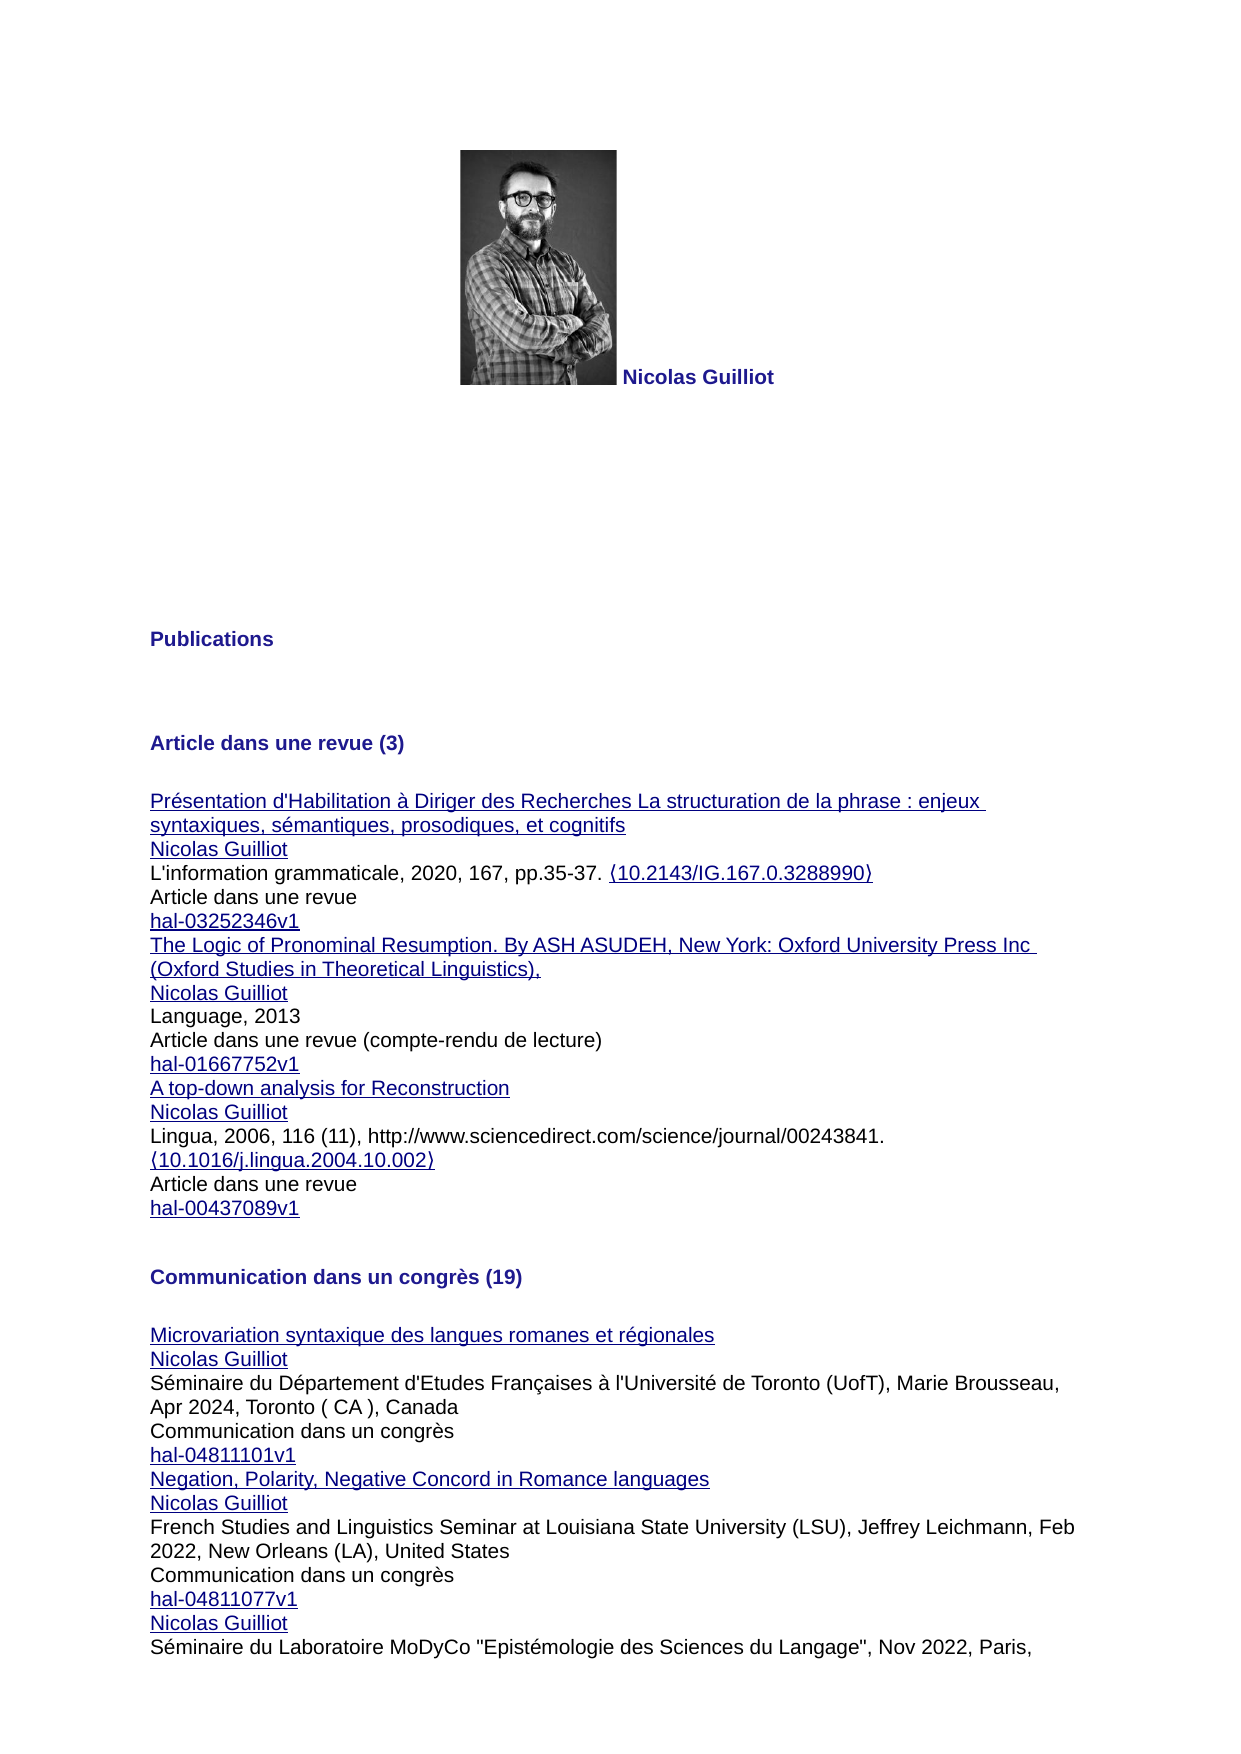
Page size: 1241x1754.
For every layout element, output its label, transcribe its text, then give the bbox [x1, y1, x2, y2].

table_cell La notion de Modèle en Grammaire Générative Nicolas Guilliot Séminaire du Laboratoire MoDyCo "Epistémologie des Sciences du Langage", Nov 2022, Paris, France Communication dans un congrès hal-04811114v1 [150, 1611, 1090, 1658]
subtitle Article dans une revue (3) [150, 730, 1090, 754]
table_cell A top-down analysis for Reconstruction Nicolas Guilliot Lingua, 2006, 116 (11), http://www.sciencedirect.com/science/journal/00243841. ⟨10.1016/j.lingua.2004.10.002⟩ Article dans une revue hal-00437089v1 [150, 1076, 1090, 1220]
table_header Présentation d'Habilitation à Diriger des Recherches La structuration de la phrase : enjeux syntaxiques, sémantiques, prosodiques, et cognitifs Nicolas Guilliot L'information grammaticale, 2020, 167, pp.35-37. ⟨10.2143/IG.167.0.3288990⟩ Article dans une revue hal-03252346v1 [150, 789, 1090, 932]
table_header Microvariation syntaxique des langues romanes et régionales Nicolas Guilliot Séminaire du Département d'Etudes Françaises à l'Université de Toronto (UofT), Marie Brousseau, Apr 2024, Toronto ( CA ), Canada Communication dans un congrès hal-04811101v1 [150, 1323, 1090, 1467]
table_cell Negation, Polarity, Negative Concord in Romance languages Nicolas Guilliot French Studies and Linguistics Seminar at Louisiana State University (LSU), Jeffrey Leichmann, Feb 2022, New Orleans (LA), United States Communication dans un congrès hal-04811077v1 [150, 1467, 1090, 1611]
subtitle Communication dans un congrès (19) [150, 1265, 1090, 1289]
subtitle Publications [150, 627, 1090, 651]
picture [460, 150, 617, 385]
subtitle Nicolas Guilliot [150, 150, 1090, 389]
table_cell The Logic of Pronominal Resumption. By ASH ASUDEH, New York: Oxford University Press Inc (Oxford Studies in Theoretical Linguistics), Nicolas Guilliot Language, 2013 Article dans une revue (compte-rendu de lecture) hal-01667752v1 [150, 933, 1090, 1076]
